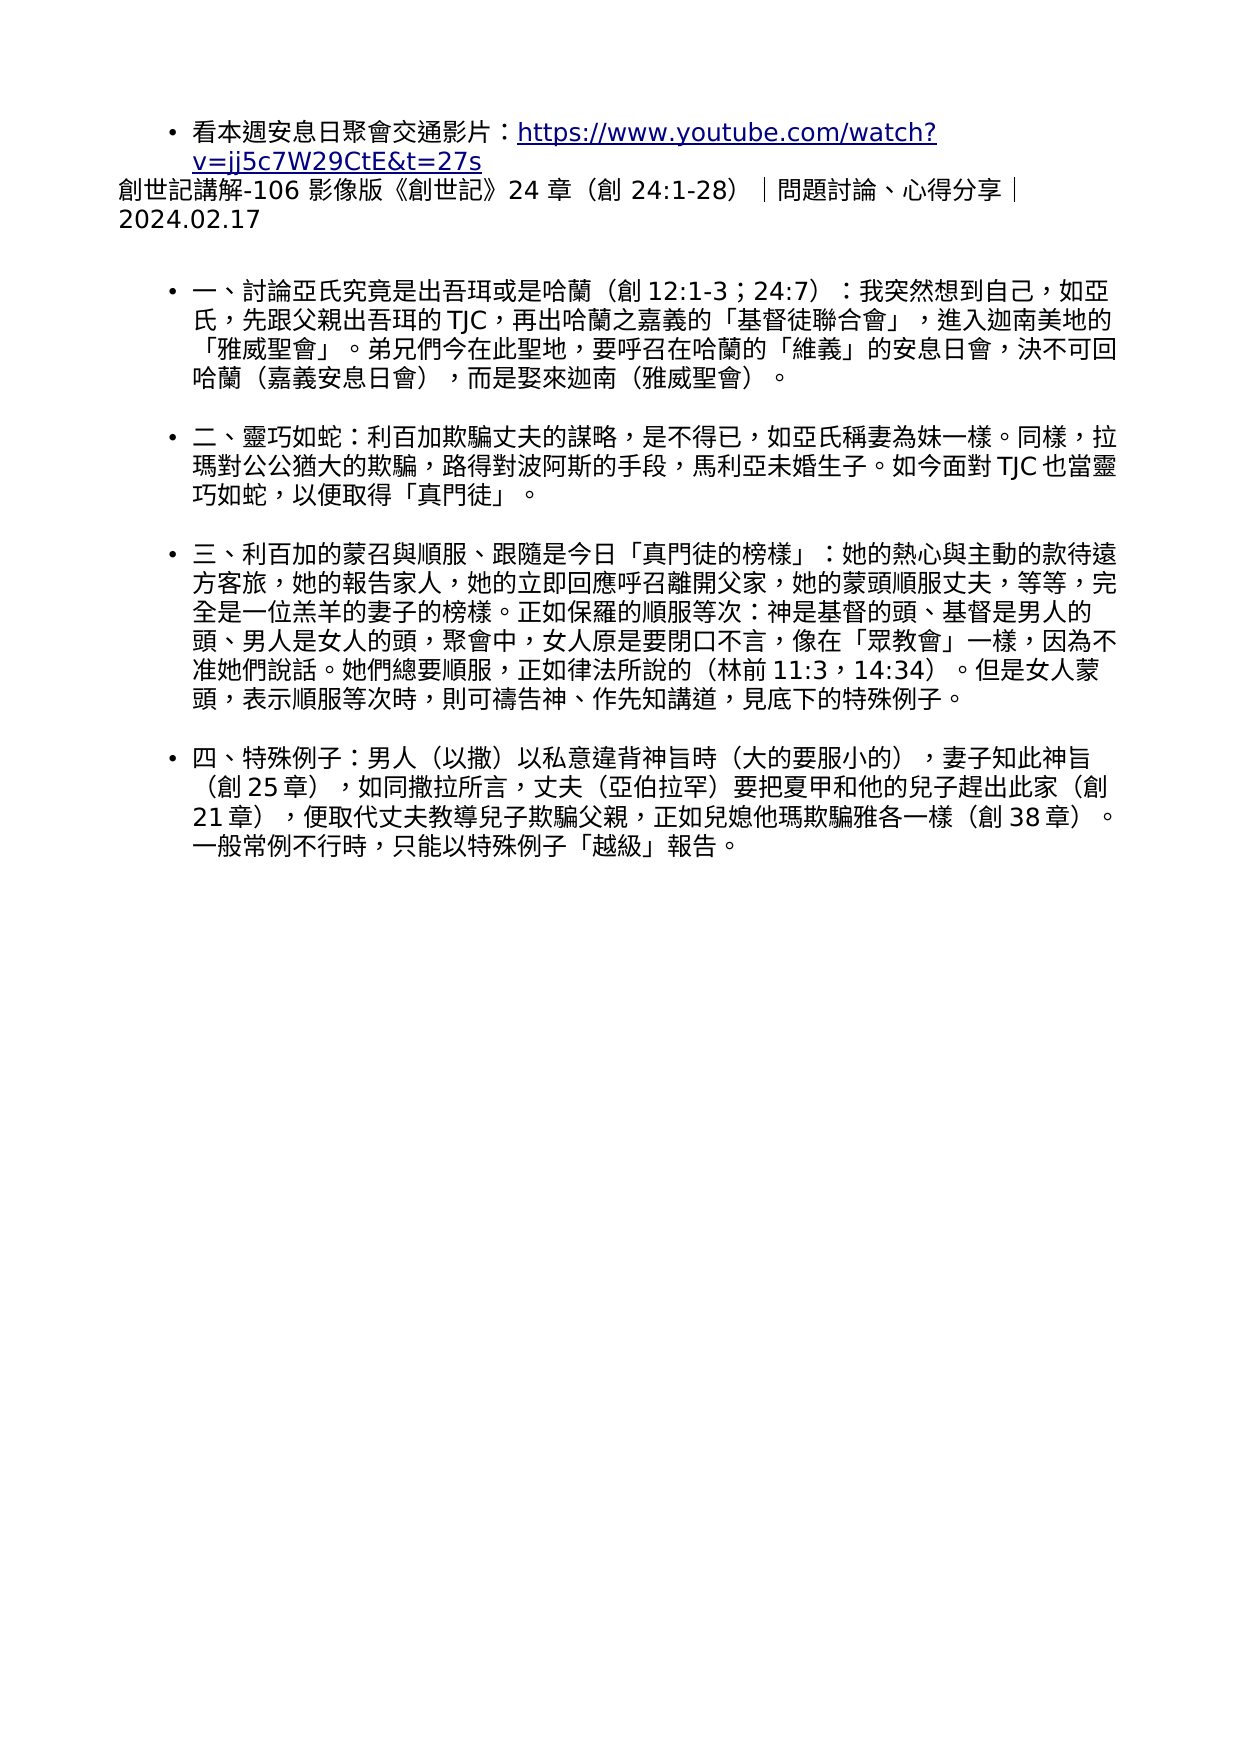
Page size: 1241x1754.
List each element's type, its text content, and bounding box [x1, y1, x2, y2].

list 看本週安息日聚會交通影片：https://www.youtube.com/watch?v=jj5c7W29CtE&t=27s [177, 118, 1122, 176]
list 二、靈巧如蛇：利百加欺騙丈夫的謀略，是不得已，如亞氏稱妻為妹一樣。同樣，拉瑪對公公猶大的欺騙，路得對波阿斯的手段，馬利亞未婚生子。如今面對TJC也當靈巧如蛇，以便取得「真門徒」。 [177, 423, 1122, 510]
list 四、特殊例子：男人（以撒）以私意違背神旨時（大的要服小的），妻子知此神旨（創25章），如同撒拉所言，丈夫（亞伯拉罕）要把夏甲和他的兒子趕出此家（創21章），便取代丈夫教導兒子欺騙父親，正如兒媳他瑪欺騙雅各一樣（創38章）。一般常例不行時，只能以特殊例子「越級」報告。 [177, 744, 1122, 861]
text 創世記講解-106 影像版《創世記》24 章（創 24:1-28）｜問題討論、心得分享｜2024.02.17 [118, 176, 1122, 235]
list 三、利百加的蒙召與順服、跟隨是今日「真門徒的榜樣」：她的熱心與主動的款待遠方客旅，她的報告家人，她的立即回應呼召離開父家，她的蒙頭順服丈夫，等等，完全是一位羔羊的妻子的榜樣。正如保羅的順服等次：神是基督的頭、基督是男人的頭、男人是女人的頭，聚會中，女人原是要閉口不言，像在「眾教會」一樣，因為不准她們說話。她們總要順服，正如律法所說的（林前11:3，14:34）。但是女人蒙頭，表示順服等次時，則可禱告神、作先知講道，見底下的特殊例子。 [177, 540, 1122, 715]
list 一、討論亞氏究竟是出吾珥或是哈蘭（創12:1-3；24:7）：我突然想到自己，如亞氏，先跟父親出吾珥的TJC，再出哈蘭之嘉義的「基督徒聯合會」，進入迦南美地的「雅威聖會」。弟兄們今在此聖地，要呼召在哈蘭的「維義」的安息日會，決不可回哈蘭（嘉義安息日會），而是娶來迦南（雅威聖會）。 [177, 277, 1122, 393]
